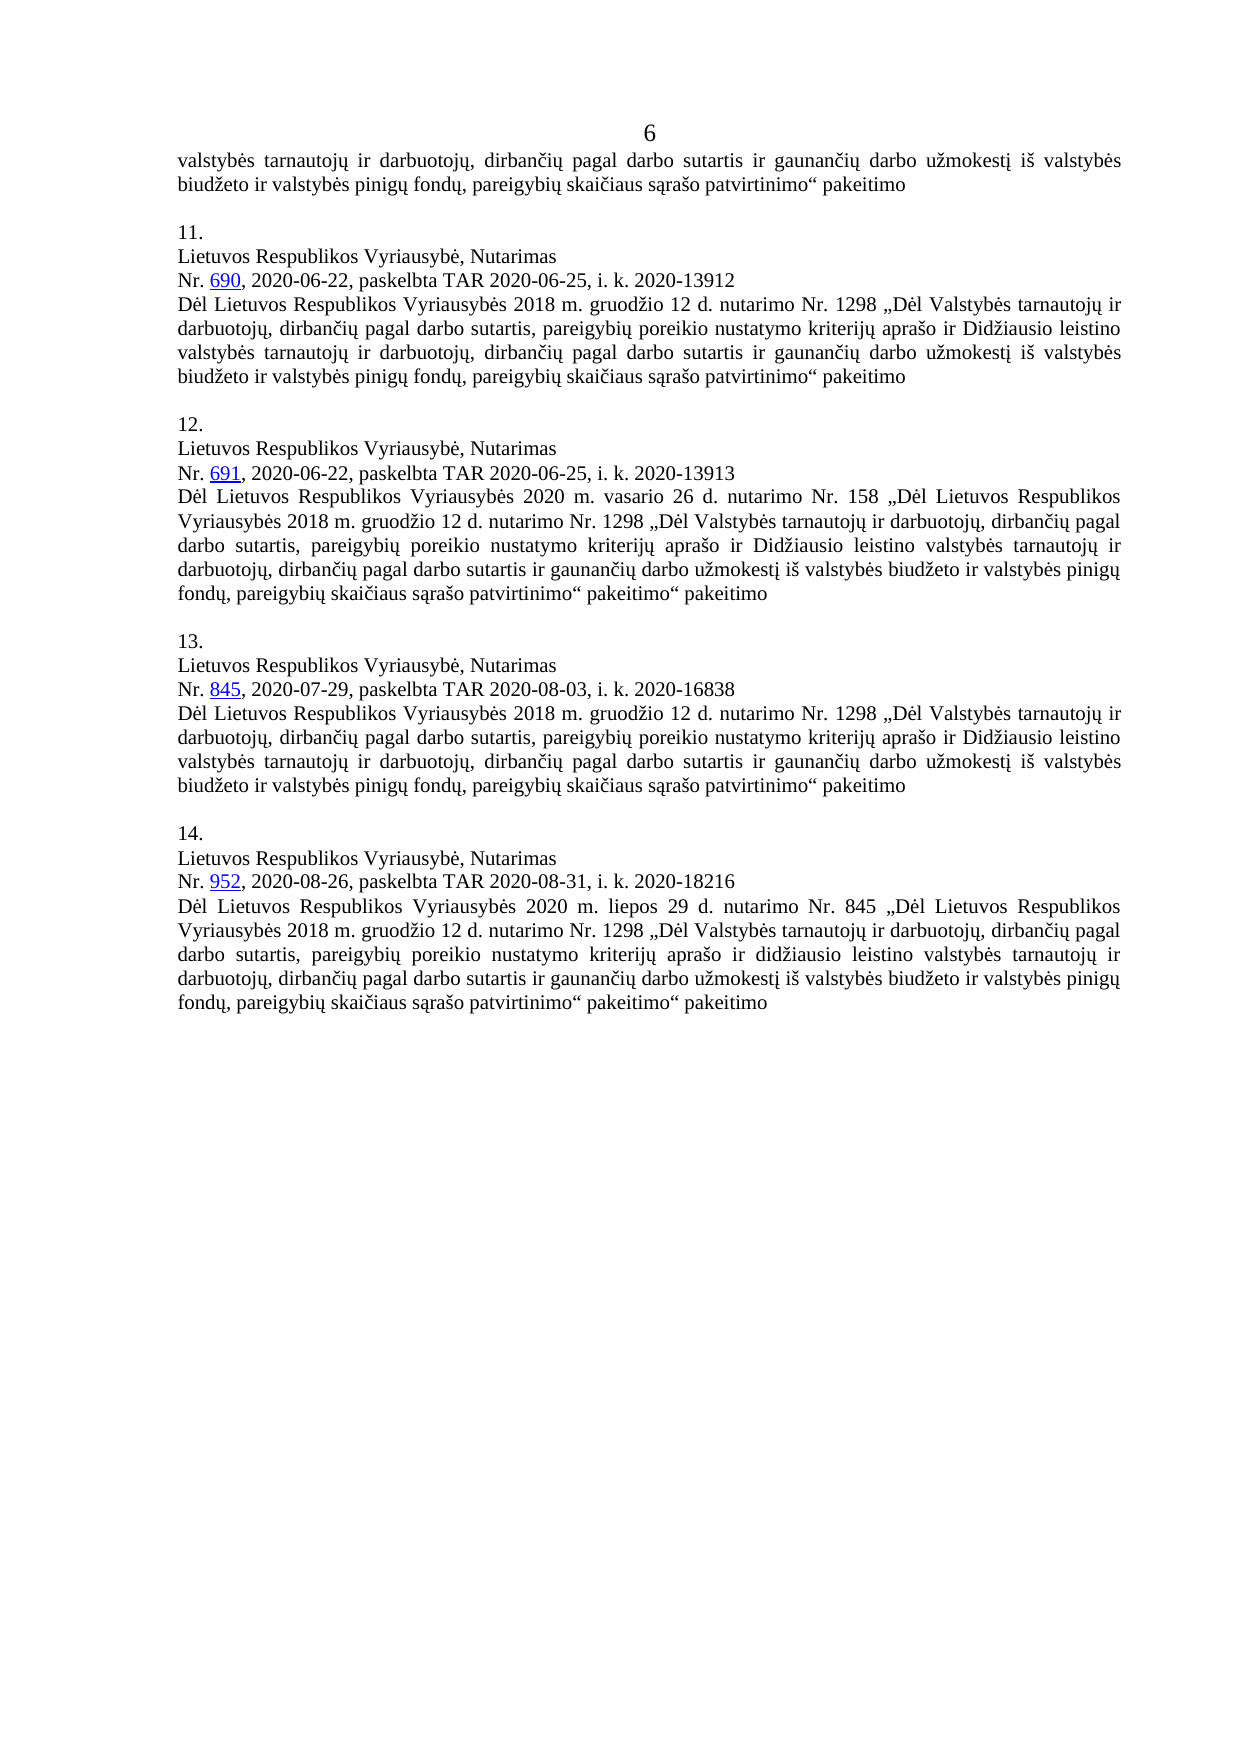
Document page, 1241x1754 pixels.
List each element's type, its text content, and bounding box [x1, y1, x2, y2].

text 13. [177, 629, 1122, 653]
text Nr. 845, 2020-07-29, paskelbta TAR 2020-08-03, i. k. 2020-16838 [177, 677, 1122, 701]
text Dėl Lietuvos Respublikos Vyriausybės 2020 m. vasario 26 d. nutarimo Nr. 158 „Dėl Lietuvos Respublikos Vyriausybės 2018 m. gruodžio 12 d. nutarimo Nr. 1298 „Dėl Valstybės tarnautojų ir darbuotojų, dirbančių pagal darbo sutartis, pareigybių poreikio nustatymo kriterijų aprašo ir Didžiausio leistino valstybės tarnautojų ir darbuotojų, dirbančių pagal darbo sutartis ir gaunančių darbo užmokestį iš valstybės biudžeto ir valstybės pinigų fondų, pareigybių skaičiaus sąrašo patvirtinimo“ pakeitimo“ pakeitimo [177, 484, 1122, 605]
text Dėl Lietuvos Respublikos Vyriausybės 2018 m. gruodžio 12 d. nutarimo Nr. 1298 „Dėl Valstybės tarnautojų ir darbuotojų, dirbančių pagal darbo sutartis, pareigybių poreikio nustatymo kriterijų aprašo ir Didžiausio leistino valstybės tarnautojų ir darbuotojų, dirbančių pagal darbo sutartis ir gaunančių darbo užmokestį iš valstybės biudžeto ir valstybės pinigų fondų, pareigybių skaičiaus sąrašo patvirtinimo“ pakeitimo [177, 701, 1122, 797]
text Lietuvos Respublikos Vyriausybė, Nutarimas [177, 653, 1122, 677]
text Lietuvos Respublikos Vyriausybė, Nutarimas [177, 845, 1122, 869]
text Nr. 691, 2020-06-22, paskelbta TAR 2020-06-25, i. k. 2020-13913 [177, 460, 1122, 484]
text valstybės tarnautojų ir darbuotojų, dirbančių pagal darbo sutartis ir gaunančių darbo užmokestį iš valstybės biudžeto ir valstybės pinigų fondų, pareigybių skaičiaus sąrašo patvirtinimo“ pakeitimo [177, 148, 1122, 196]
text Lietuvos Respublikos Vyriausybė, Nutarimas [177, 436, 1122, 460]
text Nr. 952, 2020-08-26, paskelbta TAR 2020-08-31, i. k. 2020-18216 [177, 869, 1122, 893]
text Nr. 690, 2020-06-22, paskelbta TAR 2020-06-25, i. k. 2020-13912 [177, 268, 1122, 292]
text 14. [177, 821, 1122, 845]
text Dėl Lietuvos Respublikos Vyriausybės 2018 m. gruodžio 12 d. nutarimo Nr. 1298 „Dėl Valstybės tarnautojų ir darbuotojų, dirbančių pagal darbo sutartis, pareigybių poreikio nustatymo kriterijų aprašo ir Didžiausio leistino valstybės tarnautojų ir darbuotojų, dirbančių pagal darbo sutartis ir gaunančių darbo užmokestį iš valstybės biudžeto ir valstybės pinigų fondų, pareigybių skaičiaus sąrašo patvirtinimo“ pakeitimo [177, 292, 1122, 388]
text 11. [177, 220, 1122, 244]
text 12. [177, 412, 1122, 436]
text Dėl Lietuvos Respublikos Vyriausybės 2020 m. liepos 29 d. nutarimo Nr. 845 „Dėl Lietuvos Respublikos Vyriausybės 2018 m. gruodžio 12 d. nutarimo Nr. 1298 „Dėl Valstybės tarnautojų ir darbuotojų, dirbančių pagal darbo sutartis, pareigybių poreikio nustatymo kriterijų aprašo ir didžiausio leistino valstybės tarnautojų ir darbuotojų, dirbančių pagal darbo sutartis ir gaunančių darbo užmokestį iš valstybės biudžeto ir valstybės pinigų fondų, pareigybių skaičiaus sąrašo patvirtinimo“ pakeitimo“ pakeitimo [177, 893, 1122, 1014]
text Lietuvos Respublikos Vyriausybė, Nutarimas [177, 244, 1122, 268]
